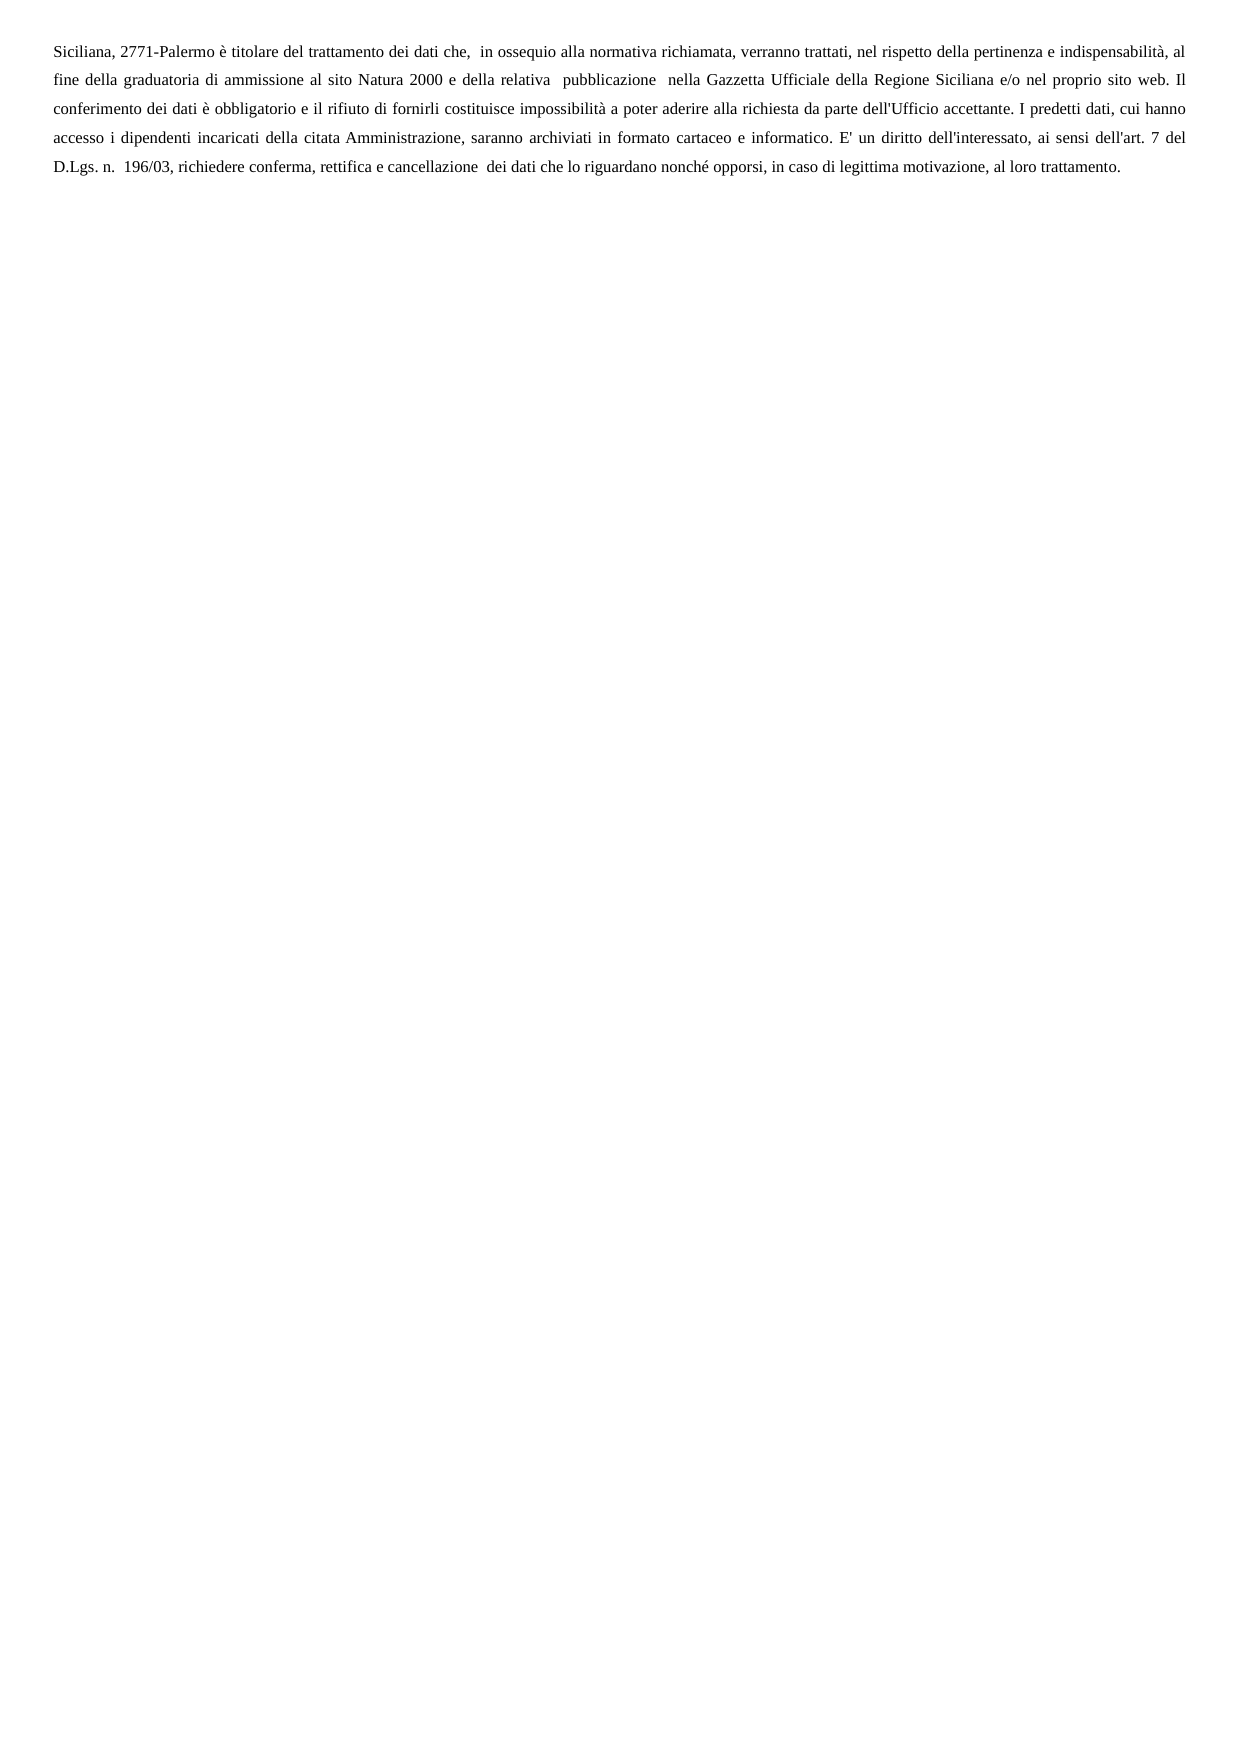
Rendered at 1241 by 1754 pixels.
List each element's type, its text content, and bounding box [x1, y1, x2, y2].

text Siciliana, 2771-Palermo è titolare del trattamento dei dati che, in ossequio alla normativa richiamata, verranno trattati, nel rispetto della pertinenza e indispensabilità, al fine della graduatoria di ammissione al sito Natura 2000 e della relativa pubblicazione nella Gazzetta Ufficiale della Regione Siciliana e/o nel proprio sito web. Il conferimento dei dati è obbligatorio e il rifiuto di fornirli costituisce impossibilità a poter aderire alla richiesta da parte dell'Ufficio accettante. I predetti dati, cui hanno accesso i dipendenti incaricati della citata Amministrazione, saranno archiviati in formato cartaceo e informatico. E' un diritto dell'interessato, ai sensi dell'art. 7 del D.Lgs. n. 196/03, richiedere conferma, rettifica e cancellazione dei dati che lo riguardano nonché opporsi, in caso di legittima motivazione, al loro trattamento. [53, 41, 1187, 176]
